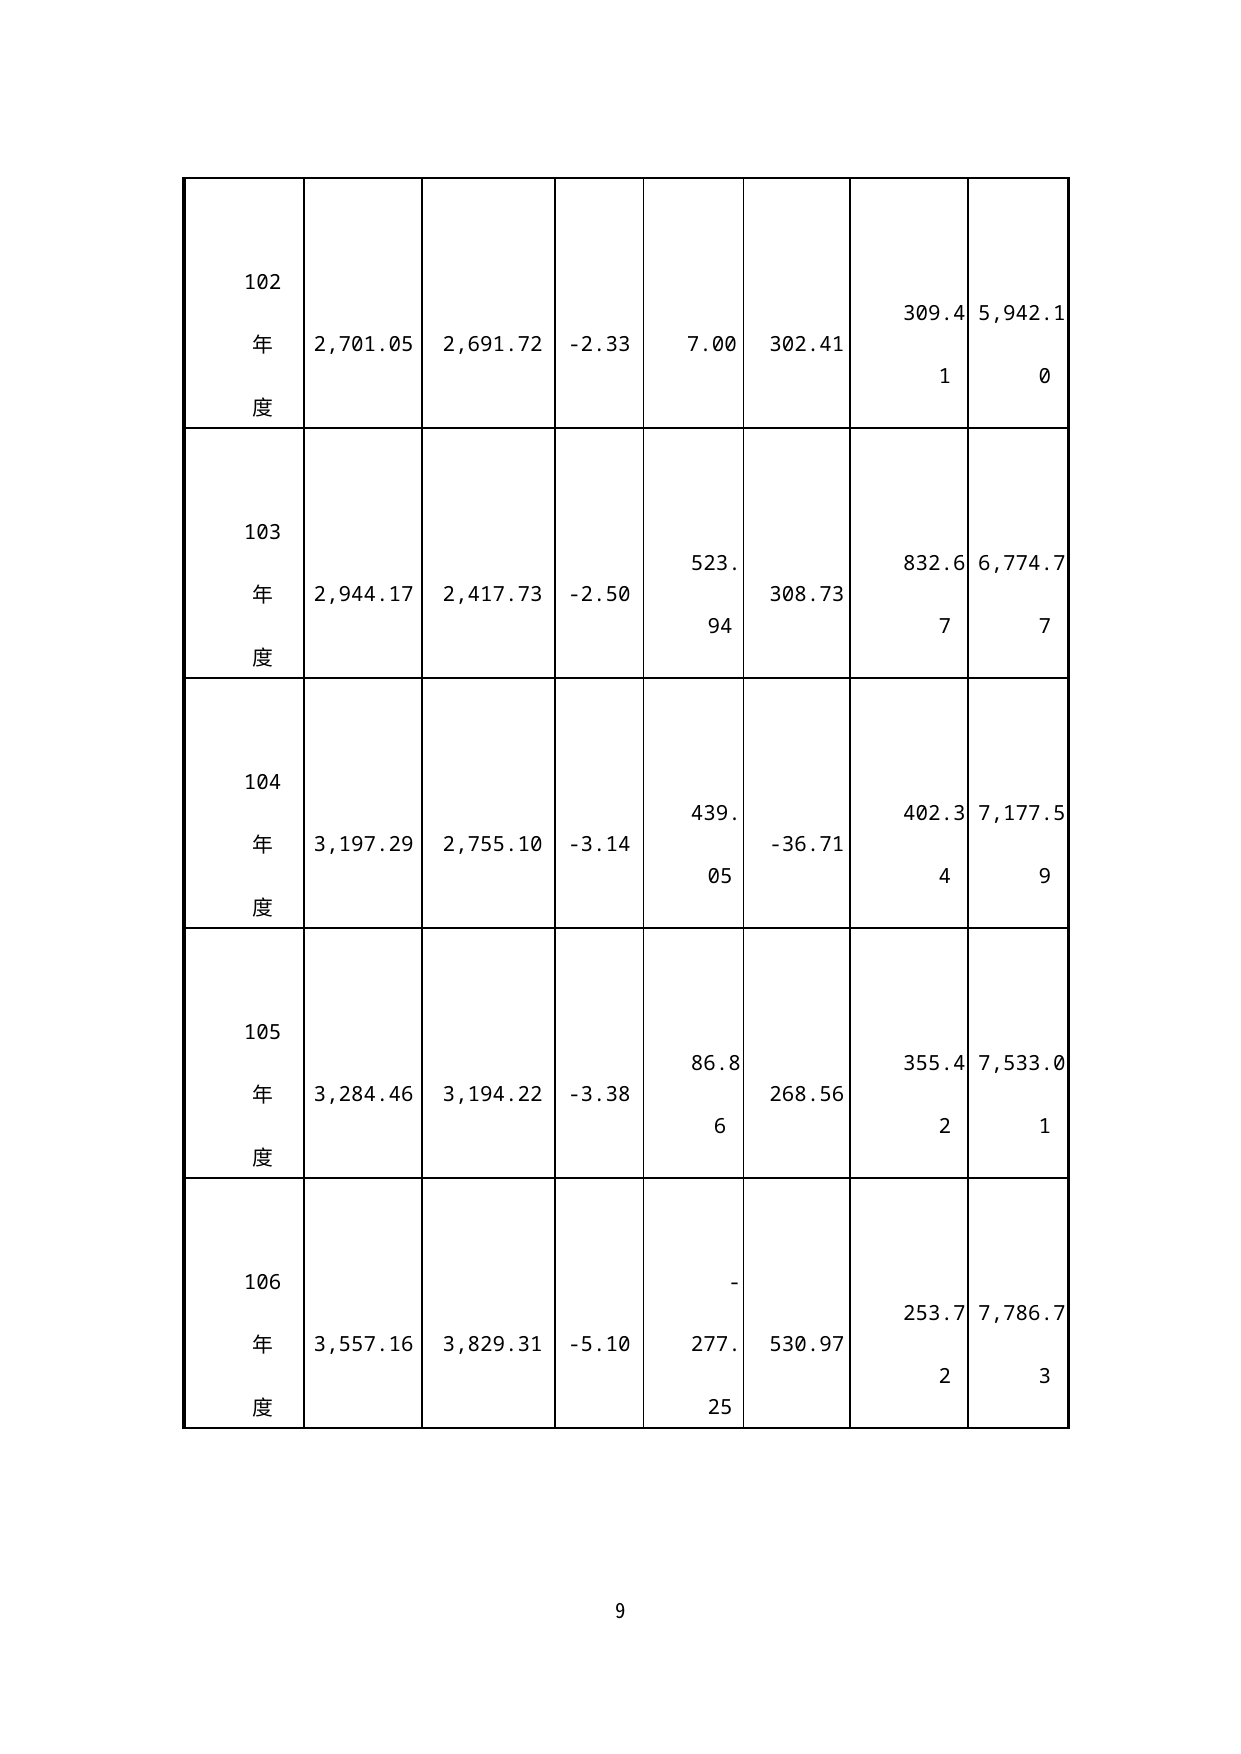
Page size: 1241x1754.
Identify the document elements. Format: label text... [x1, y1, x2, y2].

table_cell 355.42 [851, 929, 967, 1177]
table_cell 3,284.46 [305, 929, 421, 1177]
table_cell 3,557.16 [305, 1179, 421, 1427]
table_cell 253.72 [851, 1179, 967, 1427]
table_cell -3.14 [556, 679, 643, 927]
table_cell 105年度 [186, 929, 303, 1177]
table_cell 302.41 [744, 179, 849, 427]
table_cell 2,701.05 [305, 179, 421, 427]
table_cell 7,533.01 [969, 929, 1067, 1177]
table_cell 402.34 [851, 679, 967, 927]
table_cell 7,786.73 [969, 1179, 1067, 1427]
table_cell 86.86 [644, 929, 743, 1177]
table_cell -2.50 [556, 429, 643, 677]
table_cell 103年度 [186, 429, 303, 677]
table_cell 439.05 [644, 679, 743, 927]
table_cell 106年度 [186, 1179, 303, 1427]
table_cell 7,177.59 [969, 679, 1067, 927]
table_cell 7.00 [644, 179, 743, 427]
table_cell 3,194.22 [423, 929, 554, 1177]
table_cell -5.10 [556, 1179, 643, 1427]
table_cell -36.71 [744, 679, 849, 927]
table_cell -277.25 [644, 1179, 743, 1427]
table_cell 308.73 [744, 429, 849, 677]
table_cell -3.38 [556, 929, 643, 1177]
table_cell 3,197.29 [305, 679, 421, 927]
table_cell 309.41 [851, 179, 967, 427]
table_cell -2.33 [556, 179, 643, 427]
table_cell 523.94 [644, 429, 743, 677]
table_cell 530.97 [744, 1179, 849, 1427]
table_cell 6,774.77 [969, 429, 1067, 677]
table_cell 104年度 [186, 679, 303, 927]
table_cell 5,942.10 [969, 179, 1067, 427]
table_cell 268.56 [744, 929, 849, 1177]
table_cell 2,755.10 [423, 679, 554, 927]
table_cell 2,944.17 [305, 429, 421, 677]
table_cell 832.67 [851, 429, 967, 677]
table_cell 2,417.73 [423, 429, 554, 677]
table_cell 2,691.72 [423, 179, 554, 427]
table_cell 102年度 [186, 179, 303, 427]
table_cell 3,829.31 [423, 1179, 554, 1427]
